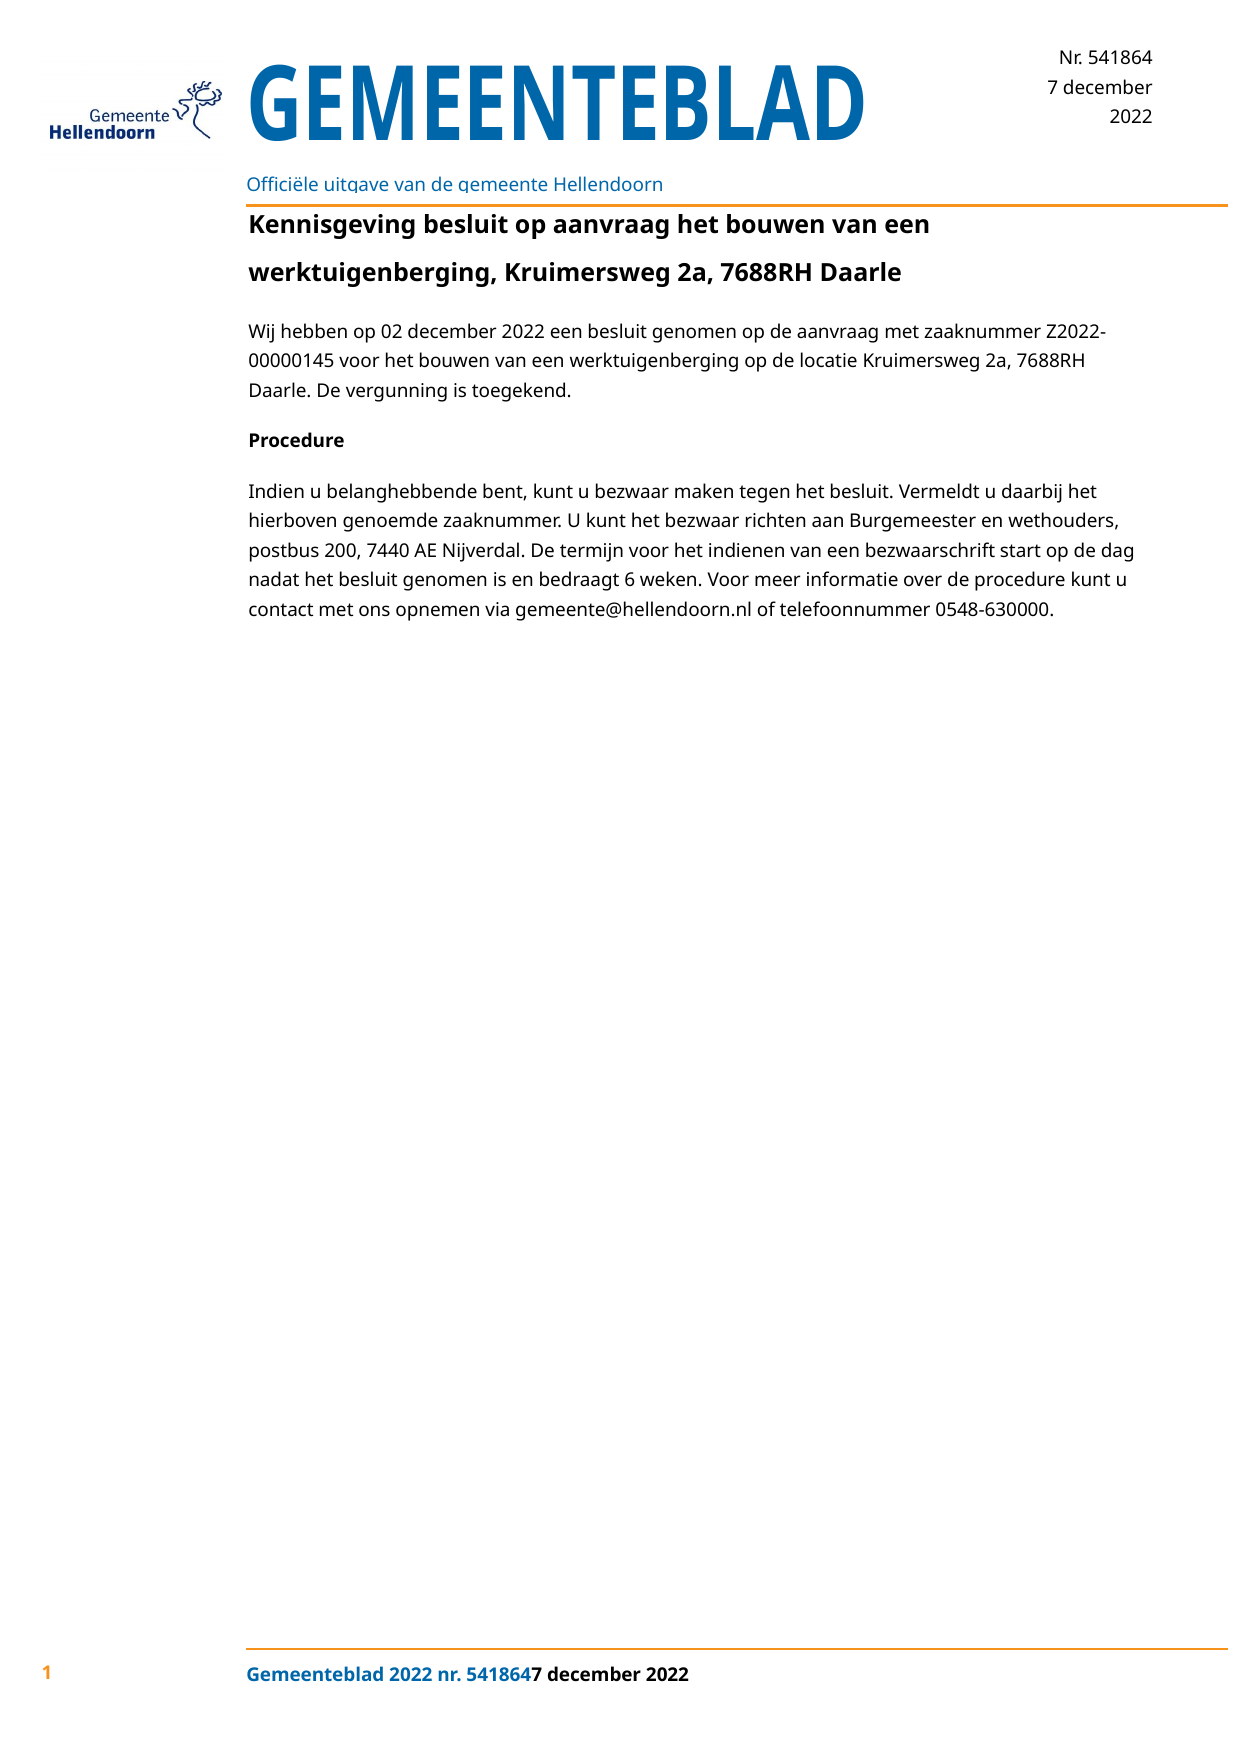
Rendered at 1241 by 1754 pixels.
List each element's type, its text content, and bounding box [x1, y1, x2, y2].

text Kennisgeving besluit op aanvraag het bouwen van een werktuigenberging, Kruimersweg 2a, 7688RH Daarle [248, 207, 1152, 288]
text Procedure [248, 427, 1152, 453]
picture [41, 47, 231, 172]
text Wij hebben op 02 december 2022 een besluit genomen op de aanvraag met zaaknummer Z2022-00000145 voor het bouwen van een werktuigenberging op de locatie Kruimersweg 2a, 7688RH Daarle. De vergunning is toegekend. [248, 318, 1152, 403]
text Indien u belanghebbende bent, kunt u bezwaar maken tegen het besluit. Vermeldt u daarbij het hierboven genoemde zaaknummer. U kunt het bezwaar richten aan Burgemeester en wethouders, postbus 200, 7440 AE Nijverdal. De termijn voor het indienen van een bezwaarschrift start op de dag nadat het besluit genomen is en bedraagt 6 weken. Voor meer informatie over de procedure kunt u contact met ons opnemen via gemeente@hellendoorn.nl of telefoonnummer 0548-630000. [248, 478, 1152, 622]
